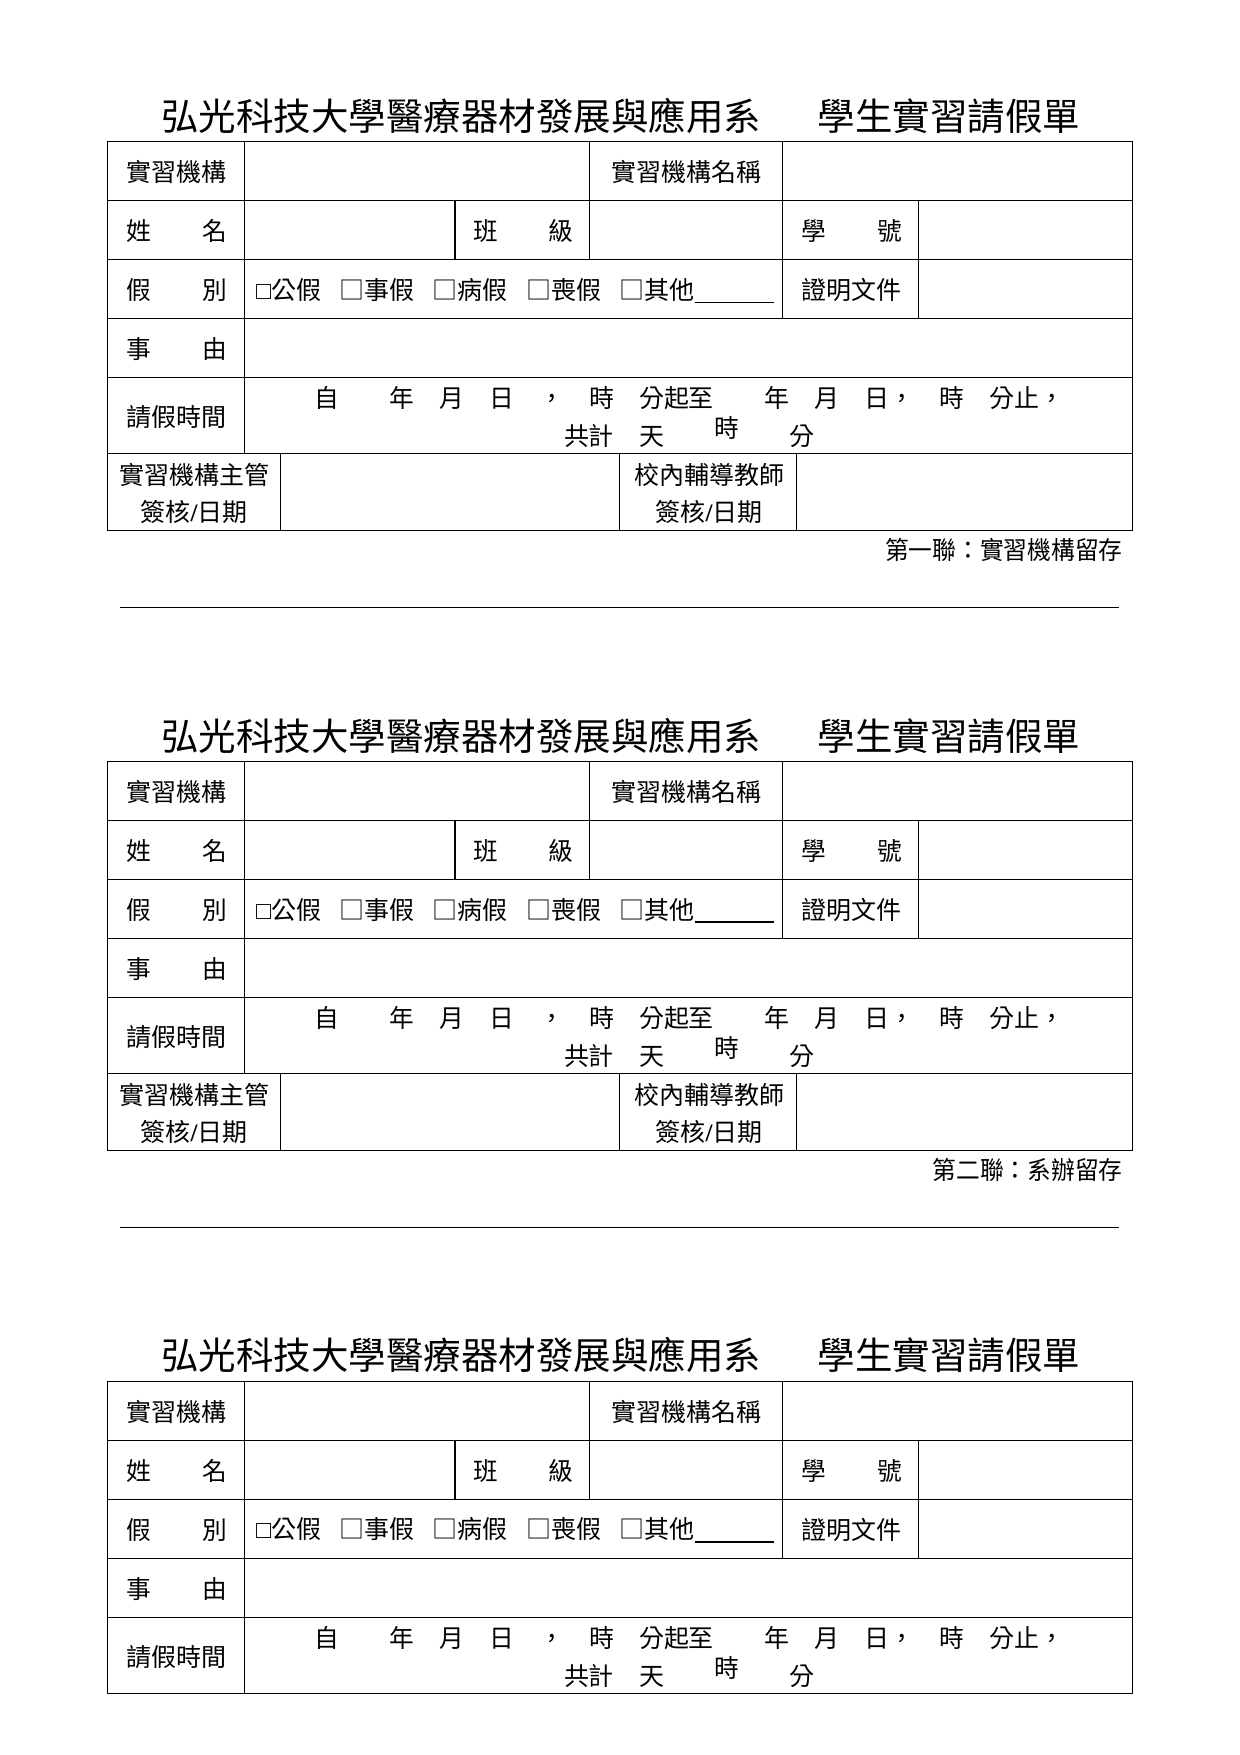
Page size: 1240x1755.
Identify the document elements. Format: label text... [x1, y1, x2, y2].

table_cell 證明文件 [783, 880, 918, 938]
table_cell [797, 454, 1132, 530]
table_cell 號 [850, 1441, 918, 1499]
table_header 實習機構 [108, 142, 244, 200]
table_cell [919, 880, 1132, 938]
table_cell 日 [469, 378, 526, 453]
table_cell 別 [176, 1500, 244, 1558]
table_cell □公假 □事假 □病假 □喪假 □其他 [245, 1500, 782, 1558]
table_cell 號 [850, 821, 918, 879]
table_header [245, 762, 589, 820]
table_cell [245, 1559, 1132, 1617]
table_cell 年 [364, 998, 427, 1073]
table_header [783, 1382, 1132, 1440]
text 第二聯：系辦留存 [96, 1151, 1122, 1187]
table_cell 年 月分 [751, 378, 850, 453]
table_cell 證明文件 [783, 260, 918, 318]
table_cell 時 [714, 998, 751, 1073]
table_cell 日， [850, 1618, 919, 1693]
table_cell 年 [364, 378, 427, 453]
table_cell 日， [850, 378, 919, 453]
table_cell □公假 □事假 □病假 □喪假 □其他 [245, 260, 782, 318]
table_cell 班 [469, 1441, 526, 1499]
table_cell 學 [783, 1441, 850, 1499]
table_cell [919, 1441, 1132, 1499]
table_header 實習機構 [108, 1382, 244, 1440]
table_header 實習機構名稱 [590, 762, 782, 820]
table_cell 實習機構主管簽核/日期 [108, 1074, 280, 1149]
table_cell 時 [919, 998, 975, 1073]
table_cell 日， [850, 998, 919, 1073]
table_cell 假 [108, 260, 176, 318]
table_cell 自 [281, 378, 364, 453]
table_cell 請假時間 [108, 998, 244, 1073]
table_cell 分起至天 [620, 998, 713, 1073]
table_cell 姓 [108, 821, 176, 879]
table_cell [590, 1441, 782, 1499]
table_cell [245, 939, 1132, 997]
table_cell 月 [427, 998, 468, 1073]
table_cell ， 時共計 [526, 378, 620, 453]
table_cell 年 月分 [751, 998, 850, 1073]
table_header [245, 142, 589, 200]
table_cell ， 時共計 [526, 1618, 620, 1693]
table_cell 姓 [108, 201, 176, 259]
table_cell 月 [427, 1618, 468, 1693]
table_header 實習機構 [108, 762, 244, 820]
table_cell 別 [176, 260, 244, 318]
table_cell [245, 1618, 281, 1693]
table_cell 由 [176, 939, 244, 997]
table_cell 號 [850, 201, 918, 259]
text 弘光科技大學醫療器材發展與應用系 學生實習請假單 [96, 1326, 1145, 1381]
table_cell 證明文件 [783, 1500, 918, 1558]
table_cell 事 [108, 1559, 176, 1617]
table_cell [456, 201, 468, 259]
table_cell 實習機構主管簽核/日期 [108, 454, 280, 530]
table_cell 日 [469, 1618, 526, 1693]
table_cell 校內輔導教師簽核/日期 [620, 454, 796, 530]
table_cell 分止， [975, 1618, 1132, 1693]
table_cell 月 [427, 378, 468, 453]
table_header [783, 142, 1132, 200]
table_cell 年 月分 [751, 1618, 850, 1693]
table_cell 時 [919, 1618, 975, 1693]
text 弘光科技大學醫療器材發展與應用系 學生實習請假單 [96, 706, 1145, 761]
table_cell ， 時共計 [526, 998, 620, 1073]
table_cell [245, 319, 1132, 377]
table_cell 級 [526, 1441, 589, 1499]
table_cell 日 [469, 998, 526, 1073]
table_cell 名 [176, 1441, 244, 1499]
table_header [783, 762, 1132, 820]
table_cell [919, 260, 1132, 318]
table_cell 級 [526, 201, 589, 259]
table_cell □公假 □事假 □病假 □喪假 □其他 [245, 880, 782, 938]
table_cell [590, 201, 782, 259]
table_cell 時 [714, 1618, 751, 1693]
table_cell 班 [469, 201, 526, 259]
table_cell [919, 821, 1132, 879]
table_header [245, 1382, 589, 1440]
table_cell [245, 1441, 454, 1499]
table_cell [245, 998, 281, 1073]
table_cell 事 [108, 939, 176, 997]
table_cell 分起至天 [620, 378, 713, 453]
table_cell 時 [714, 378, 751, 453]
table_cell 學 [783, 821, 850, 879]
table_cell 名 [176, 201, 244, 259]
table_cell 分止， [975, 378, 1132, 453]
table_cell 姓 [108, 1441, 176, 1499]
table_cell [245, 201, 454, 259]
table_cell [456, 1441, 468, 1499]
table_cell 請假時間 [108, 1618, 244, 1693]
text 弘光科技大學醫療器材發展與應用系 學生實習請假單 [96, 87, 1145, 141]
table_cell 假 [108, 880, 176, 938]
table_cell 事 [108, 319, 176, 377]
table_cell [245, 378, 281, 453]
table_cell 分起至天 [620, 1618, 713, 1693]
table_cell [919, 201, 1132, 259]
table_cell 假 [108, 1500, 176, 1558]
table_cell [456, 821, 468, 879]
table_cell [919, 1500, 1132, 1558]
table_cell 校內輔導教師簽核/日期 [620, 1074, 796, 1149]
table_cell 請假時間 [108, 378, 244, 453]
table_cell 班 [469, 821, 526, 879]
table_cell 由 [176, 319, 244, 377]
table_cell [281, 454, 619, 530]
table_cell 別 [176, 880, 244, 938]
table_cell [797, 1074, 1132, 1149]
table_cell 分止， [975, 998, 1132, 1073]
text 第一聯：實習機構留存 [96, 531, 1122, 567]
table_cell 名 [176, 821, 244, 879]
table_cell 時 [919, 378, 975, 453]
table_cell [245, 821, 454, 879]
table_header 實習機構名稱 [590, 1382, 782, 1440]
table_cell [590, 821, 782, 879]
table_header 實習機構名稱 [590, 142, 782, 200]
table_cell 自 [281, 998, 364, 1073]
table_cell 級 [526, 821, 589, 879]
table_cell 自 [281, 1618, 364, 1693]
table_cell 學 [783, 201, 850, 259]
table_cell 年 [364, 1618, 427, 1693]
table_cell [281, 1074, 619, 1149]
table_cell 由 [176, 1559, 244, 1617]
